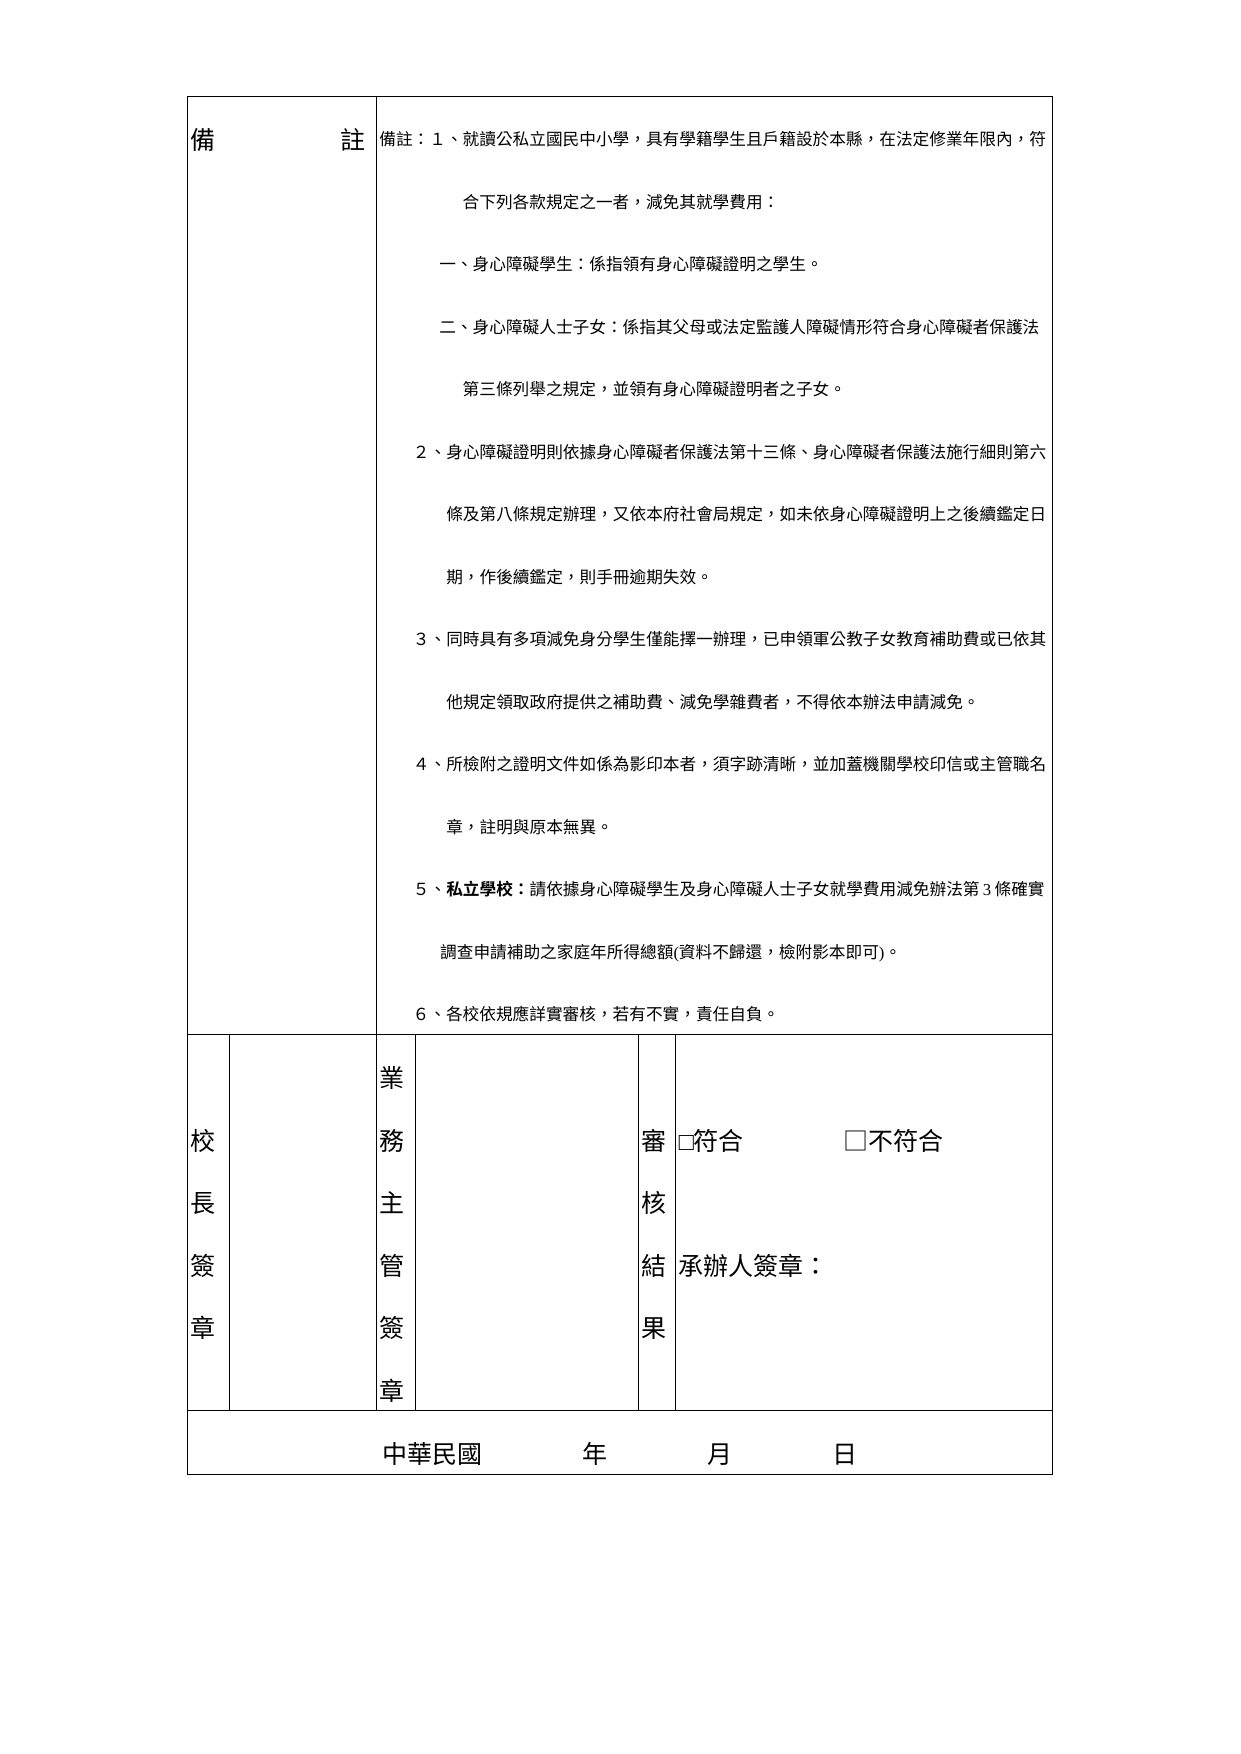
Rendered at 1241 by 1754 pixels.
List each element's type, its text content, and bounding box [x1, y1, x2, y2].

table_cell 中華民國 年 月 日 [188, 1411, 1052, 1474]
table_cell □符合 □不符合 承辦人簽章： [676, 1035, 1052, 1410]
table_cell [416, 1035, 638, 1410]
table_cell 備註：１、就讀公私立國民中小學，具有學籍學生且戶籍設於本縣，在法定修業年限內，符合下列各款規定之一者，減免其就學費用： 一、身心障礙學生：係指領有身心障礙證明之學生。 二、身心障礙人士子女：係指其父母或法定監護人障礙情形符合身心障礙者保護法第三條列舉之規定，並領有身心障礙證明者之子女。 ２、身心障礙證明則依據身心障礙者保護法第十三條、身心障礙者保護法施行細則第六條及第八條規定辦理，又依本府社會局規定，如未依身心障礙證明上之後續鑑定日期，作後續鑑定，則手冊逾期失效。 ３、同時具有多項減免身分學生僅能擇一辦理，已申領軍公教子女教育補助費或已依其他規定領取政府提供之補助費、減免學雜費者，不得依本辦法申請減免。 ４、所檢附之證明文件如係為影印本者，須字跡清晰，並加蓋機關學校印信或主管職名章，註明與原本無異。 ５、私立學校：請依據身心障礙學生及身心障礙人士子女就學費用減免辦法第3條確實調查申請補助之家庭年所得總額(資料不歸還，檢附影本即可)。 ６、各校依規應詳實審核，若有不實，責任自負。 [377, 97, 1052, 1034]
table_cell 業 務 主 管 簽 章 [377, 1035, 415, 1410]
table_cell 備 註 [188, 97, 376, 1034]
table_cell 校 長 簽 章 [188, 1035, 229, 1410]
table_cell [230, 1035, 376, 1410]
table_cell 審 核 結 果 [639, 1035, 675, 1410]
